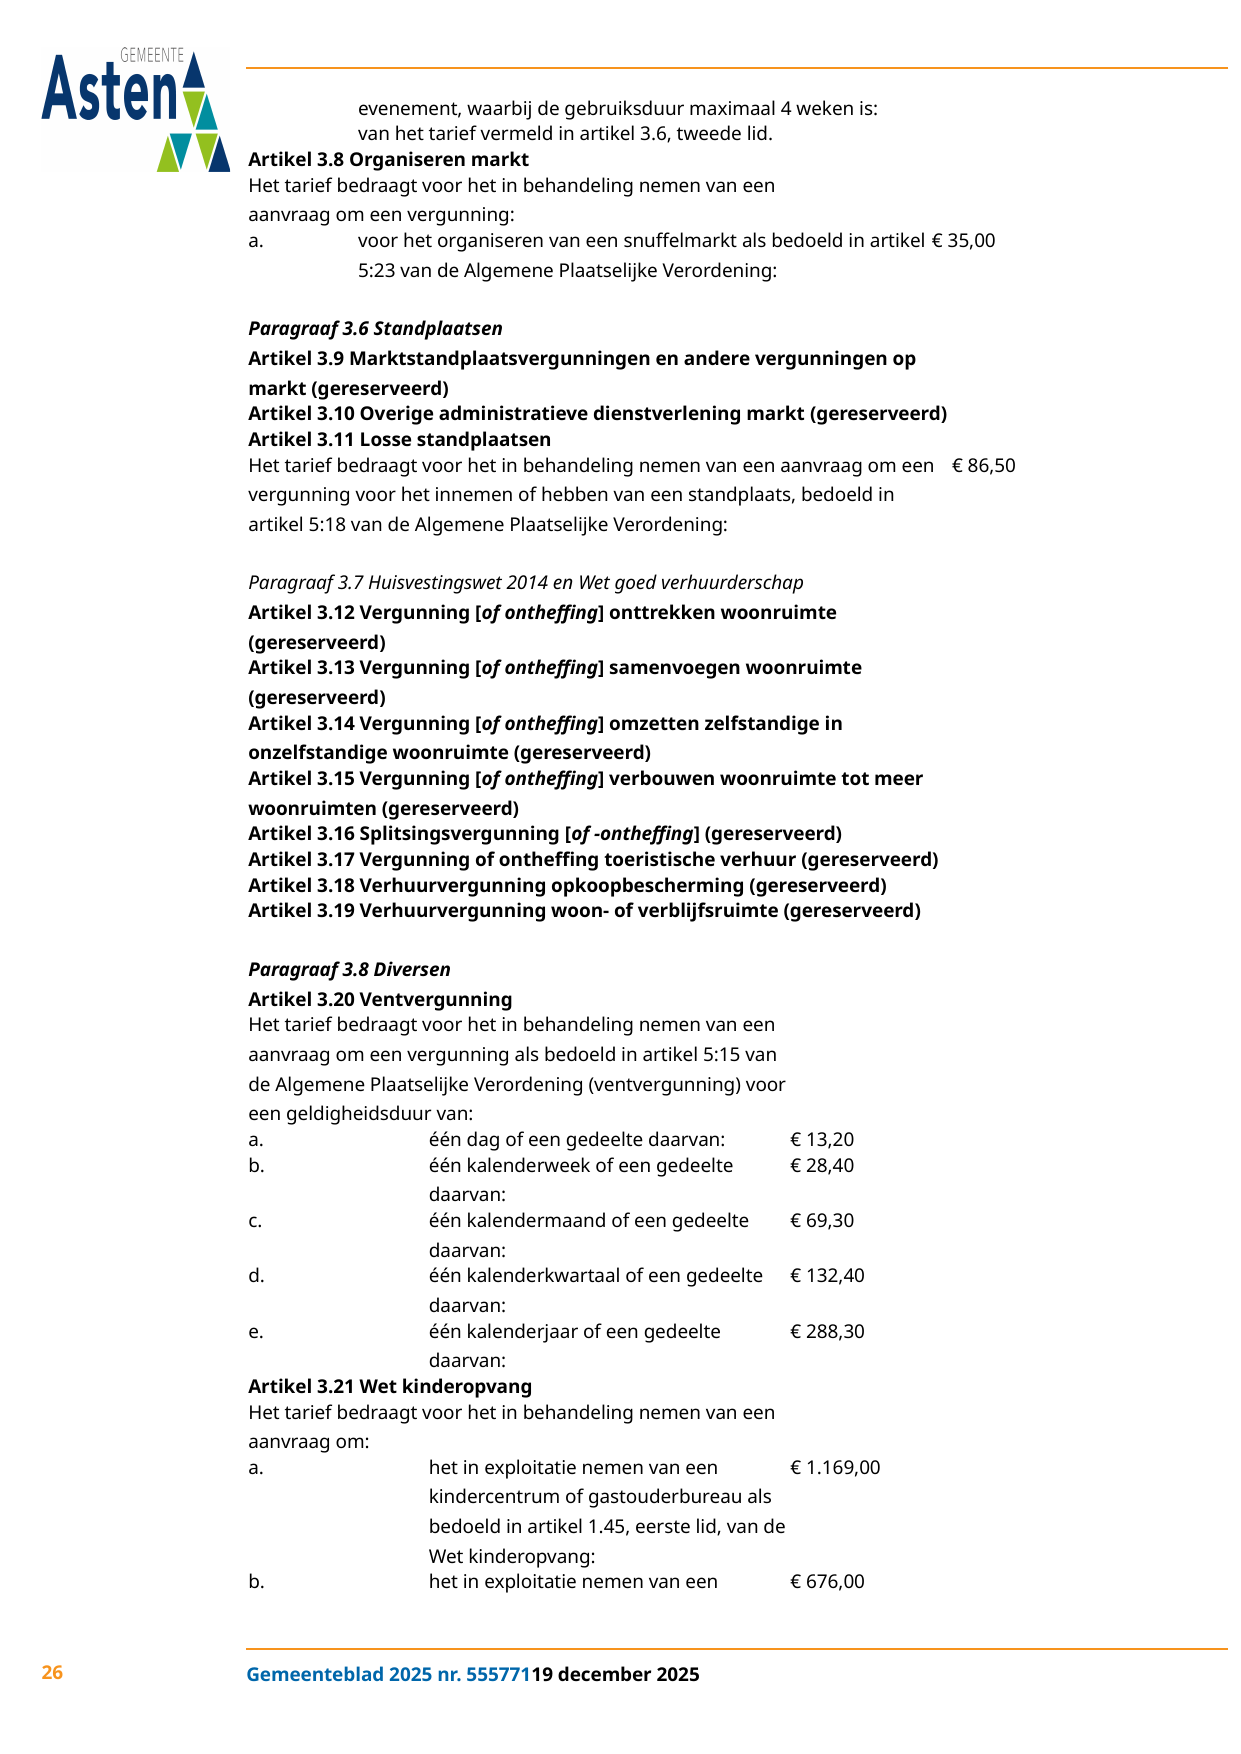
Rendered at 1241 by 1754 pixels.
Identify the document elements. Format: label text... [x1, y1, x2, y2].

table_header Artikel 3.20 Ventvergunning [248, 986, 790, 1012]
table_cell e. [248, 1318, 429, 1373]
table_cell Artikel 3.21 Wet kinderopvang [248, 1373, 790, 1399]
table_cell één dag of een gedeelte daarvan: [429, 1126, 790, 1152]
table_cell [248, 121, 358, 146]
table_cell [822, 146, 1042, 172]
table_cell Artikel 3.14 Vergunning [of ontheffing] omzetten zelfstandige in onzelfstandige woonruimte (gereserveerd) [248, 710, 952, 765]
table_cell [952, 710, 1152, 765]
table_cell het in exploitatie nemen van een [429, 1569, 790, 1594]
table_cell € 28,40 [790, 1152, 1152, 1207]
table_cell € 1.169,00 [790, 1454, 1152, 1569]
table_cell a. [248, 1126, 429, 1152]
table_cell [952, 765, 1152, 821]
table_cell het in exploitatie nemen van een kindercentrum of gastouderbureau als bedoeld in artikel 1.45, eerste lid, van de Wet kinderopvang: [429, 1454, 790, 1569]
table_cell Het tarief bedraagt voor het in behandeling nemen van een aanvraag om: [248, 1399, 790, 1454]
table_cell € 132,40 [790, 1263, 1152, 1318]
table_cell Artikel 3.10 Overige administratieve dienstverlening markt (gereserveerd) [248, 400, 952, 426]
table_cell € 676,00 [790, 1569, 1152, 1594]
table_cell één kalendermaand of een gedeelte daarvan: [429, 1207, 790, 1262]
table_cell Artikel 3.17 Vergunning of ontheffing toeristische verhuur (gereserveerd) [248, 846, 952, 872]
table_cell Artikel 3.8 Organiseren markt [248, 146, 822, 172]
table_cell Het tarief bedraagt voor het in behandeling nemen van een aanvraag om een vergunning als bedoeld in artikel 5:15 van de Algemene Plaatselijke Verordening (ventvergunning) voor een geldigheidsduur van: [248, 1012, 790, 1126]
text Paragraaf 3.8 Diversen [248, 956, 1152, 982]
table_cell € 288,30 [790, 1318, 1152, 1373]
text Paragraaf 3.7 Huisvestingswet 2014 en Wet goed verhuurderschap [248, 569, 1152, 595]
table_header Artikel 3.12 Vergunning [of ontheffing] onttrekken woonruimte (gereserveerd) [248, 599, 952, 654]
table_cell d. [248, 1263, 429, 1318]
table_cell Artikel 3.13 Vergunning [of ontheffing] samenvoegen woonruimte (gereserveerd) [248, 655, 952, 710]
table_cell b. [248, 1152, 429, 1207]
table_cell [932, 121, 1152, 146]
table_cell [822, 172, 1042, 227]
table_cell € 69,30 [790, 1207, 1152, 1262]
table_cell a. [248, 227, 358, 283]
table_header [790, 986, 1152, 1012]
table_cell € 86,50 [952, 452, 1152, 537]
table_cell [952, 426, 1152, 452]
table_cell [952, 872, 1152, 898]
table_cell € 13,20 [790, 1126, 1152, 1152]
table_header [952, 345, 1152, 400]
table_cell [932, 95, 1152, 121]
table_cell Artikel 3.16 Splitsingsvergunning [of -ontheffing] (gereserveerd) [248, 821, 952, 846]
table_cell evenement, waarbij de gebruiksduur maximaal 4 weken is: [358, 95, 932, 121]
table_cell één kalenderjaar of een gedeelte daarvan: [429, 1318, 790, 1373]
table_cell [952, 400, 1152, 426]
table_cell Artikel 3.19 Verhuurvergunning woon- of verblijfsruimte (gereserveerd) [248, 898, 952, 923]
table_cell van het tarief vermeld in artikel 3.6, tweede lid. [358, 121, 932, 146]
table_cell voor het organiseren van een snuffelmarkt als bedoeld in artikel 5:23 van de Algemene Plaatselijke Verordening: [358, 227, 932, 283]
table_cell c. [248, 1207, 429, 1262]
table_cell a. [248, 1454, 429, 1569]
table_cell één kalenderweek of een gedeelte daarvan: [429, 1152, 790, 1207]
table_cell Het tarief bedraagt voor het in behandeling nemen van een aanvraag om een vergunning: [248, 172, 822, 227]
table_cell b. [248, 1569, 429, 1594]
table_header Artikel 3.9 Marktstandplaatsvergunningen en andere vergunningen op markt (gereserveerd) [248, 345, 952, 400]
table_cell [790, 1012, 1152, 1126]
table_cell Artikel 3.18 Verhuurvergunning opkoopbescherming (gereserveerd) [248, 872, 952, 898]
table_cell Het tarief bedraagt voor het in behandeling nemen van een aanvraag om een vergunning voor het innemen of hebben van een standplaats, bedoeld in artikel 5:18 van de Algemene Plaatselijke Verordening: [248, 452, 952, 537]
table_cell [952, 898, 1152, 923]
table_cell [790, 1399, 1152, 1454]
table_header [952, 599, 1152, 654]
table_cell [952, 821, 1152, 846]
text Paragraaf 3.6 Standplaatsen [248, 315, 1152, 341]
table_cell [952, 655, 1152, 710]
table_cell één kalenderkwartaal of een gedeelte daarvan: [429, 1263, 790, 1318]
picture [41, 47, 231, 172]
table_cell € 35,00 [932, 227, 1152, 283]
table_cell [790, 1373, 1152, 1399]
table_cell Artikel 3.15 Vergunning [of ontheffing] verbouwen woonruimte tot meer woonruimten (gereserveerd) [248, 765, 952, 821]
table_cell Artikel 3.11 Losse standplaatsen [248, 426, 952, 452]
table_cell [952, 846, 1152, 872]
table_cell [248, 95, 358, 121]
